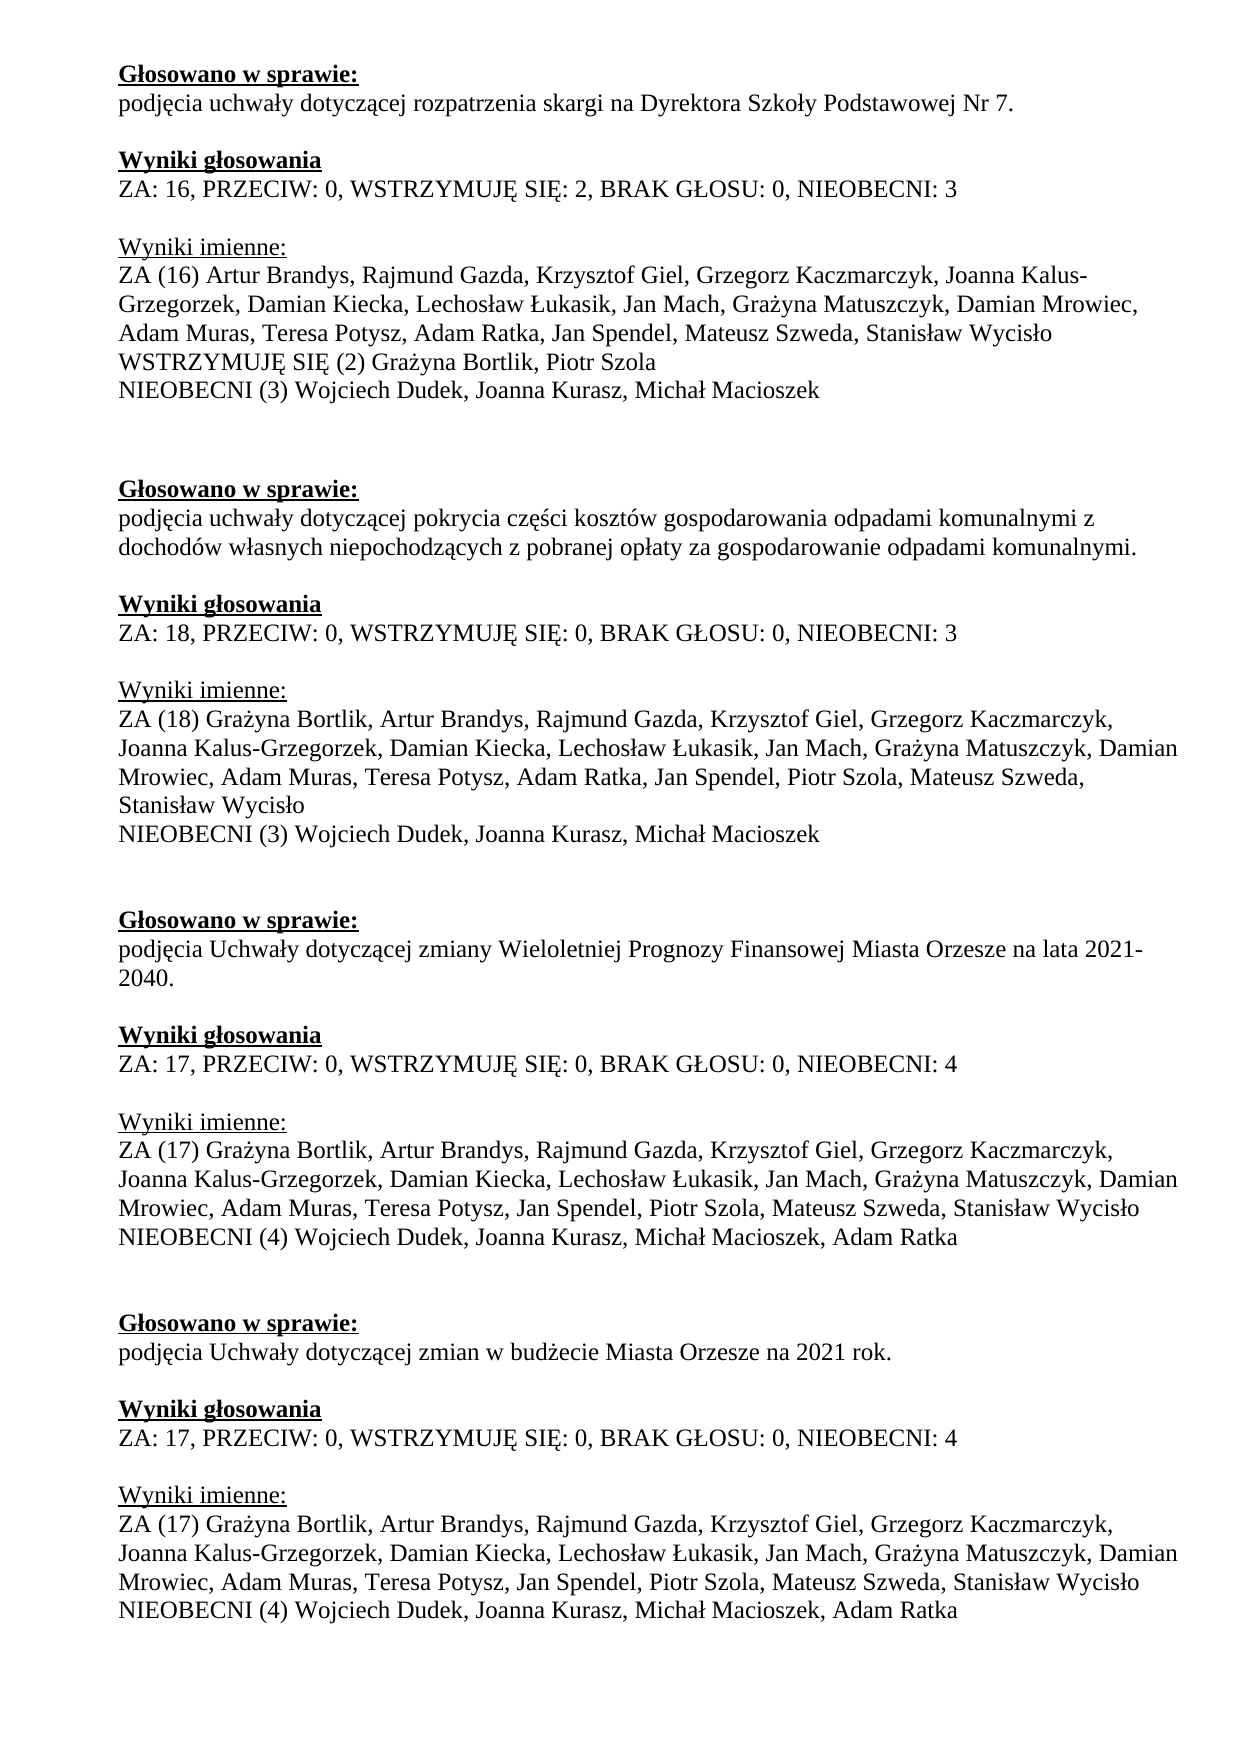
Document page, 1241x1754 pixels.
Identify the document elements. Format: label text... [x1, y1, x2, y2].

text Głosowano w sprawie: podjęcia uchwały dotyczącej pokrycia części kosztów gospodarowania odpadami komunalnymi z dochodów własnych niepochodzących z pobranej opłaty za gospodarowanie odpadami komunalnymi. Wyniki głosowania ZA: 18, PRZECIW: 0, WSTRZYMUJĘ SIĘ: 0, BRAK GŁOSU: 0, NIEOBECNI: 3 Wyniki imienne: ZA (18) Grażyna Bortlik, Artur Brandys, Rajmund Gazda, Krzysztof Giel, Grzegorz Kaczmarczyk, Joanna Kalus-Grzegorzek, Damian Kiecka, Lechosław Łukasik, Jan Mach, Grażyna Matuszczyk, Damian Mrowiec, Adam Muras, Teresa Potysz, Adam Ratka, Jan Spendel, Piotr Szola, Mateusz Szweda, Stanisław Wycisło NIEOBECNI (3) Wojciech Dudek, Joanna Kurasz, Michał Macioszek Głosowano w sprawie: podjęcia Uchwały dotyczącej zmiany Wieloletniej Prognozy Finansowej Miasta Orzesze na lata 2021-2040. Wyniki głosowania ZA: 17, PRZECIW: 0, WSTRZYMUJĘ SIĘ: 0, BRAK GŁOSU: 0, NIEOBECNI: 4 Wyniki imienne: ZA (17) Grażyna Bortlik, Artur Brandys, Rajmund Gazda, Krzysztof Giel, Grzegorz Kaczmarczyk, Joanna Kalus-Grzegorzek, Damian Kiecka, Lechosław Łukasik, Jan Mach, Grażyna Matuszczyk, Damian Mrowiec, Adam Muras, Teresa Potysz, Jan Spendel, Piotr Szola, Mateusz Szweda, Stanisław Wycisło NIEOBECNI (4) Wojciech Dudek, Joanna Kurasz, Michał Macioszek, Adam Ratka Głosowano w sprawie: podjęcia Uchwały dotyczącej zmian w budżecie Miasta Orzesze na 2021 rok. Wyniki głosowania ZA: 17, PRZECIW: 0, WSTRZYMUJĘ SIĘ: 0, BRAK GŁOSU: 0, NIEOBECNI: 4 Wyniki imienne: ZA (17) Grażyna Bortlik, Artur Brandys, Rajmund Gazda, Krzysztof Giel, Grzegorz Kaczmarczyk, Joanna Kalus-Grzegorzek, Damian Kiecka, Lechosław Łukasik, Jan Mach, Grażyna Matuszczyk, Damian Mrowiec, Adam Muras, Teresa Potysz, Jan Spendel, Piotr Szola, Mateusz Szweda, Stanisław Wycisło NIEOBECNI (4) Wojciech Dudek, Joanna Kurasz, Michał Macioszek, Adam Ratka [118, 445, 1181, 1682]
text Głosowano w sprawie: podjęcia uchwały dotyczącej rozpatrzenia skargi na Dyrektora Szkoły Podstawowej Nr 7. Wyniki głosowania ZA: 16, PRZECIW: 0, WSTRZYMUJĘ SIĘ: 2, BRAK GŁOSU: 0, NIEOBECNI: 3 Wyniki imienne: ZA (16) Artur Brandys, Rajmund Gazda, Krzysztof Giel, Grzegorz Kaczmarczyk, Joanna Kalus-Grzegorzek, Damian Kiecka, Lechosław Łukasik, Jan Mach, Grażyna Matuszczyk, Damian Mrowiec, Adam Muras, Teresa Potysz, Adam Ratka, Jan Spendel, Mateusz Szweda, Stanisław Wycisło WSTRZYMUJĘ SIĘ (2) Grażyna Bortlik, Piotr Szola NIEOBECNI (3) Wojciech Dudek, Joanna Kurasz, Michał Macioszek [118, 59, 1181, 433]
